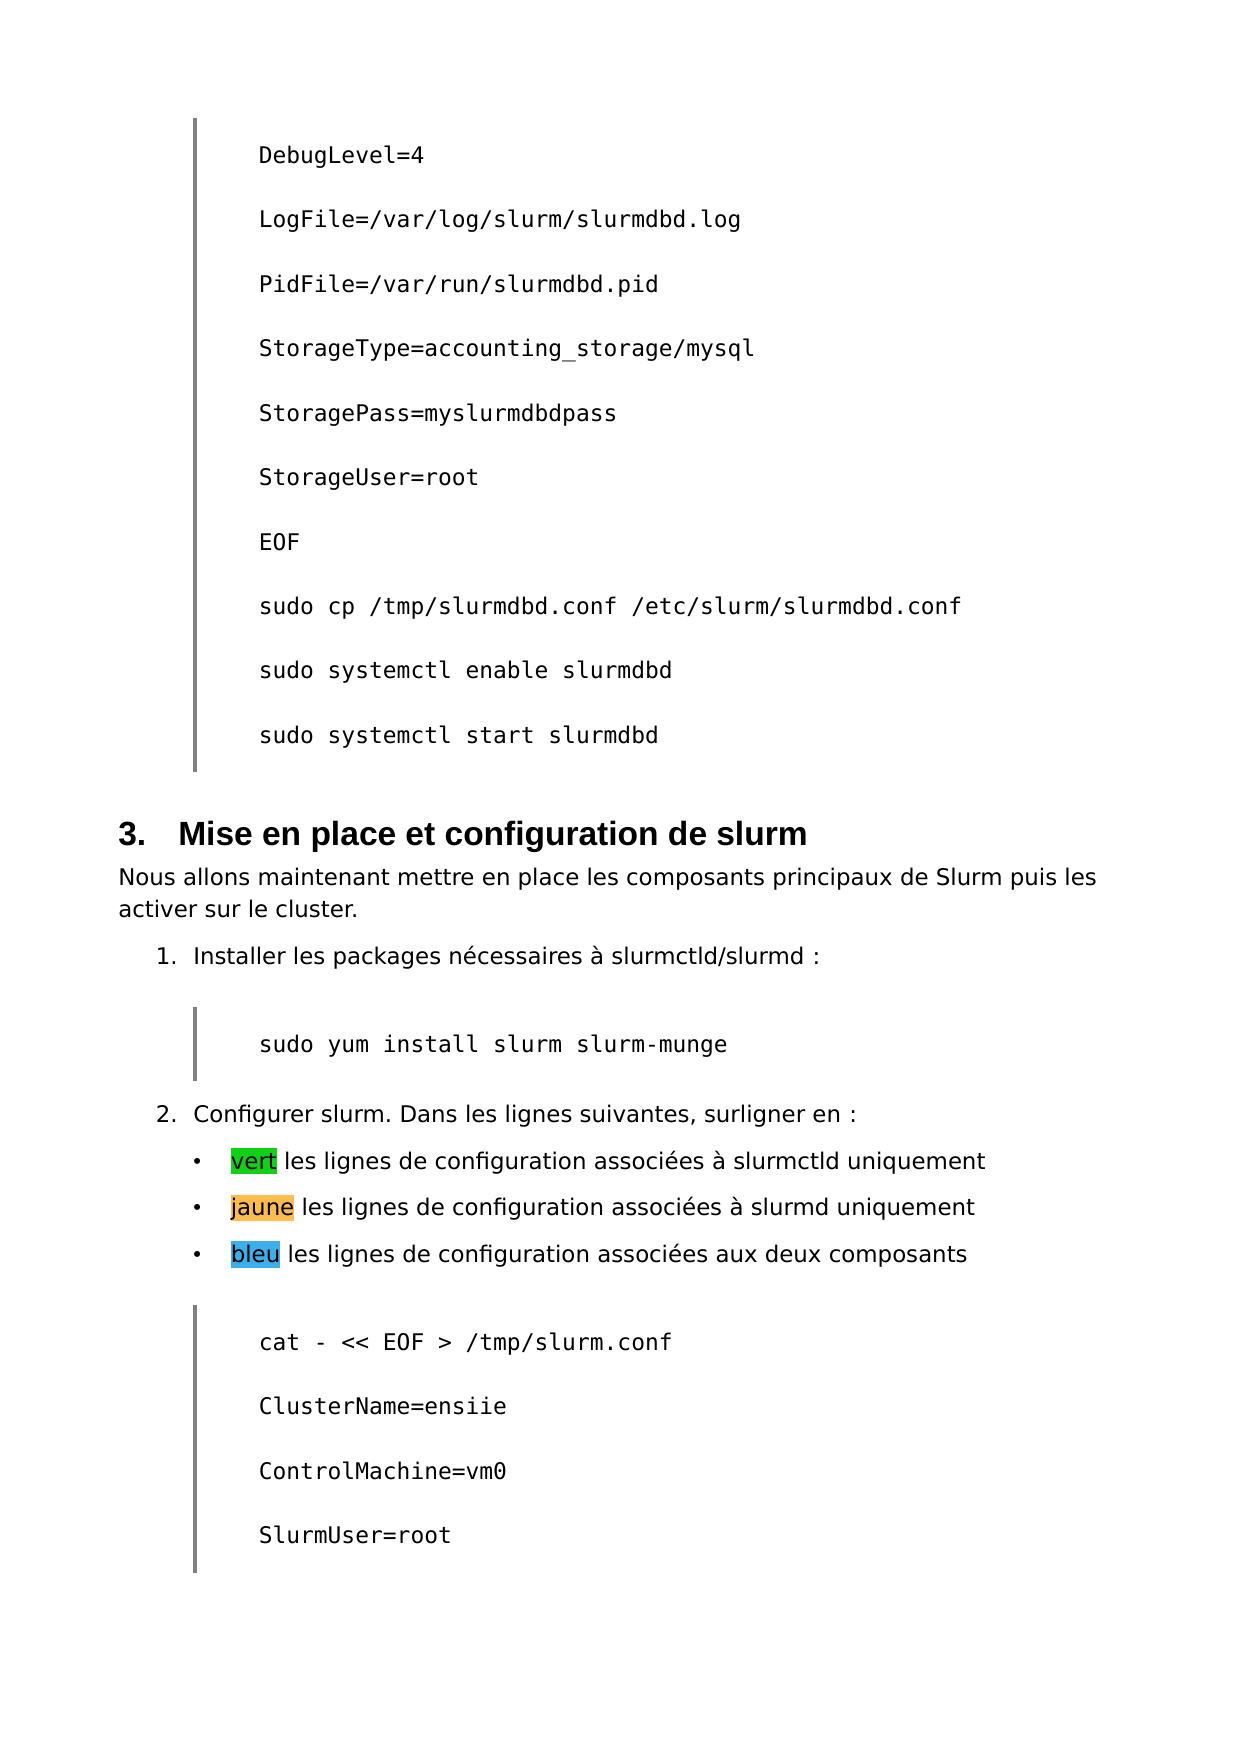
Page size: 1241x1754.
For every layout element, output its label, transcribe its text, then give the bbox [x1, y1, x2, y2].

list ControlMachine=vm0 [197, 1434, 1122, 1484]
list sudo yum install slurm slurm-munge [197, 1007, 1122, 1081]
text Nous allons maintenant mettre en place les composants principaux de Slurm puis les activer sur le cluster. [118, 864, 1122, 923]
list sudo systemctl enable slurmdbd [197, 634, 1122, 684]
list Installer les packages nécessaires à slurmctld/slurmd : [156, 943, 1122, 970]
list jaune les lignes de configuration associées à slurmd uniquement [193, 1194, 1122, 1221]
list sudo cp /tmp/slurmdbd.conf /etc/slurm/slurmdbd.conf [197, 569, 1122, 620]
list sudo systemctl start slurmdbd [197, 698, 1122, 772]
list PidFile=/var/run/slurmdbd.pid [197, 247, 1122, 297]
list vert les lignes de configuration associées à slurmctld uniquement [193, 1148, 1122, 1174]
list bleu les lignes de configuration associées aux deux composants [193, 1241, 1122, 1268]
list DebugLevel=4 [197, 118, 1122, 168]
subtitle Mise en place et configuration de slurm [118, 813, 1122, 852]
list Configurer slurm. Dans les lignes suivantes, surligner en : [156, 1101, 1122, 1128]
list LogFile=/var/log/slurm/slurmdbd.log [197, 183, 1122, 233]
list StorageType=accounting_storage/mysql [197, 312, 1122, 362]
list EOF [197, 505, 1122, 555]
list ClusterName=ensiie [197, 1370, 1122, 1420]
list StorageUser=root [197, 441, 1122, 491]
list cat - << EOF > /tmp/slurm.conf [197, 1305, 1122, 1356]
list StoragePass=myslurmdbdpass [197, 376, 1122, 426]
list SlurmUser=root [197, 1499, 1122, 1573]
